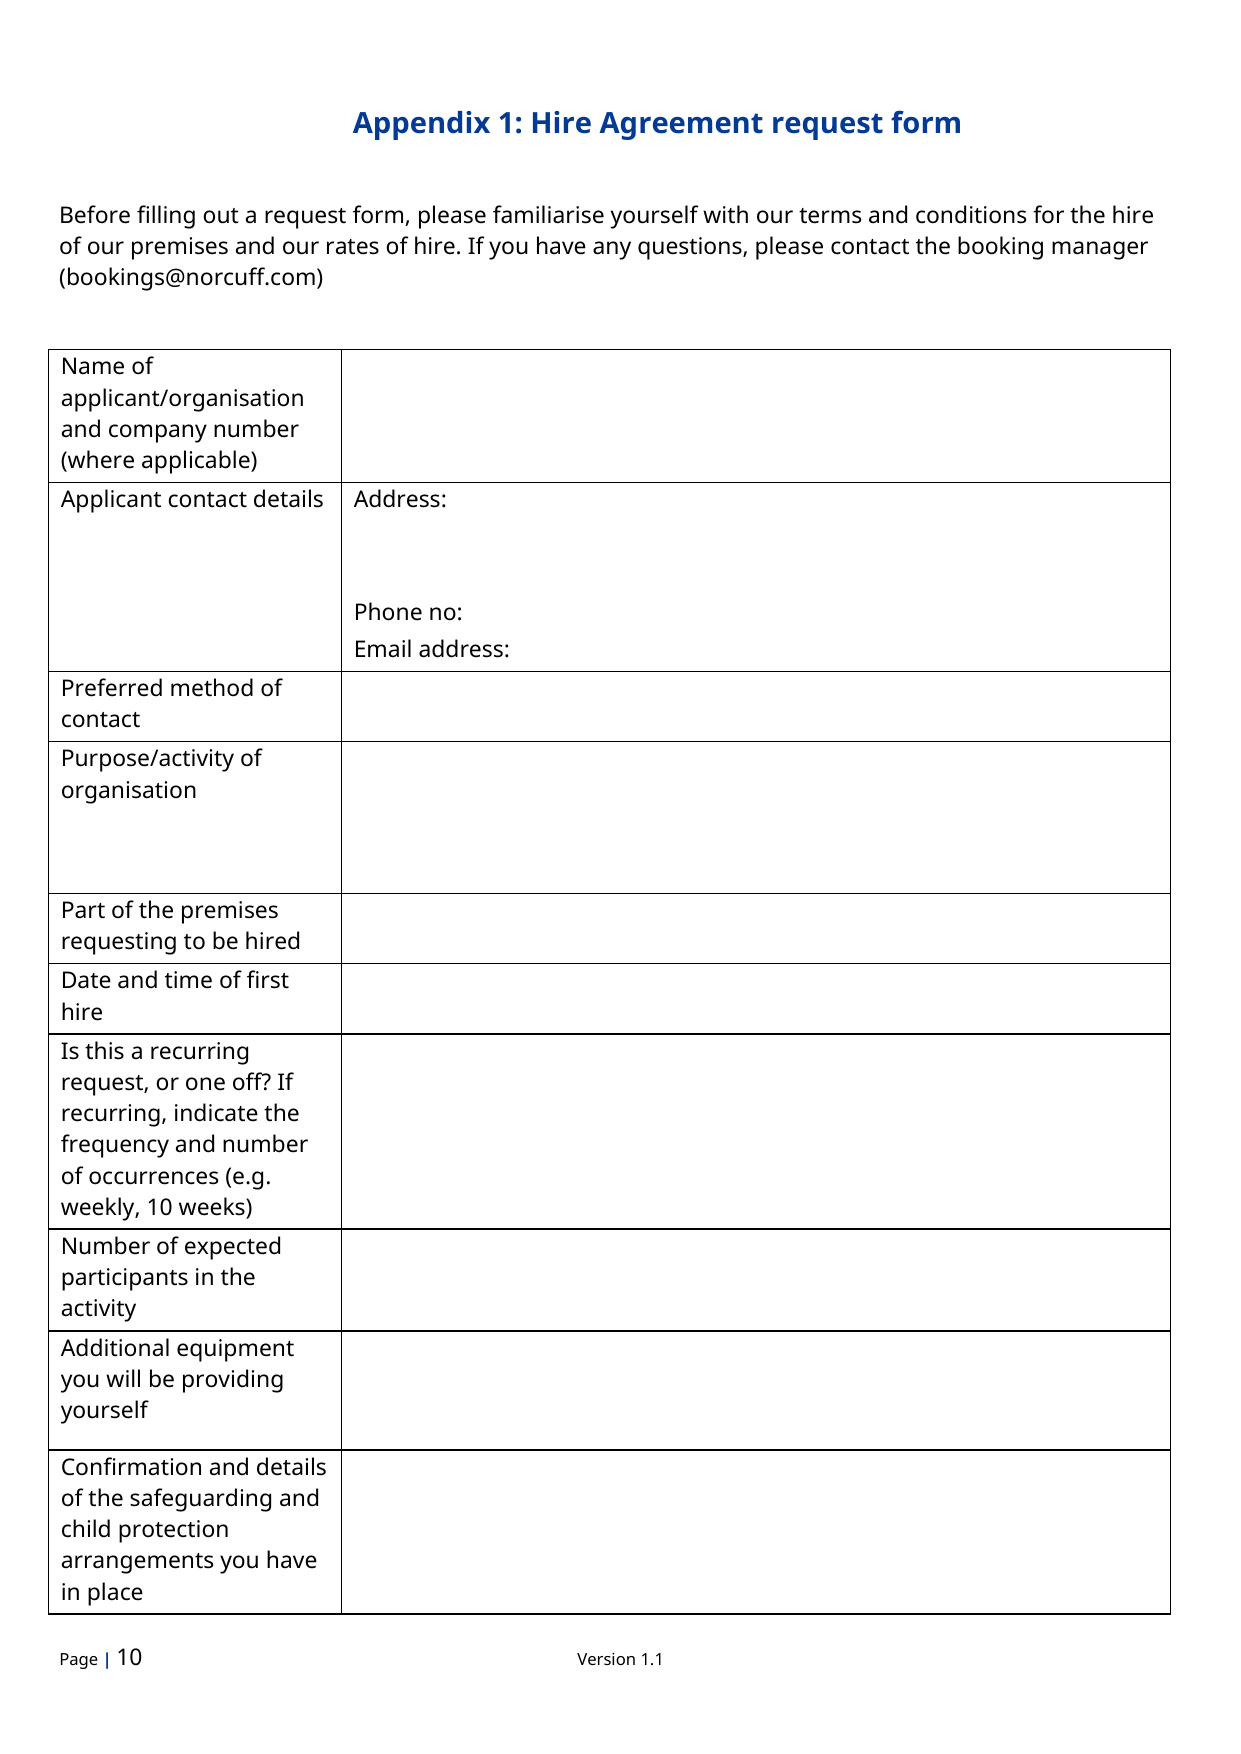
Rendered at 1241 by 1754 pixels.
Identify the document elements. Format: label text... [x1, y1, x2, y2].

table_cell Purpose/activity of organisation [49, 742, 341, 892]
table_cell [342, 1332, 1170, 1449]
table_cell Date and time of first hire [49, 964, 341, 1033]
table_cell Confirmation and details of the safeguarding and child protection arrangements you have in place [49, 1451, 341, 1613]
table_header [342, 350, 1170, 481]
table_header Name of applicant/organisation and company number (where applicable) [49, 350, 341, 481]
table_cell Number of expected participants in the activity [49, 1230, 341, 1330]
table_cell Preferred method of contact [49, 672, 341, 741]
table_cell [342, 1035, 1170, 1228]
subtitle Appendix 1: Hire Agreement request form [59, 103, 1181, 142]
table_cell Part of the premises requesting to be hired [49, 894, 341, 963]
table_cell [342, 742, 1170, 892]
table_cell Applicant contact details [49, 483, 341, 671]
table_cell [342, 672, 1170, 741]
table_cell [342, 894, 1170, 963]
table_cell Is this a recurring request, or one off? If recurring, indicate the frequency and number of occurrences (e.g. weekly, 10 weeks) [49, 1035, 341, 1228]
table_cell [342, 964, 1170, 1033]
table_cell Address: Phone no: Email address: [342, 483, 1170, 671]
table_cell [342, 1230, 1170, 1330]
text Before filling out a request form, please familiarise yourself with our terms and conditions for the hire of our premises and our rates of hire. If you have any questions, please contact the booking manager (bookings@norcuff.com) [59, 199, 1181, 292]
table_cell Additional equipment you will be providing yourself [49, 1332, 341, 1449]
table_cell [342, 1451, 1170, 1613]
